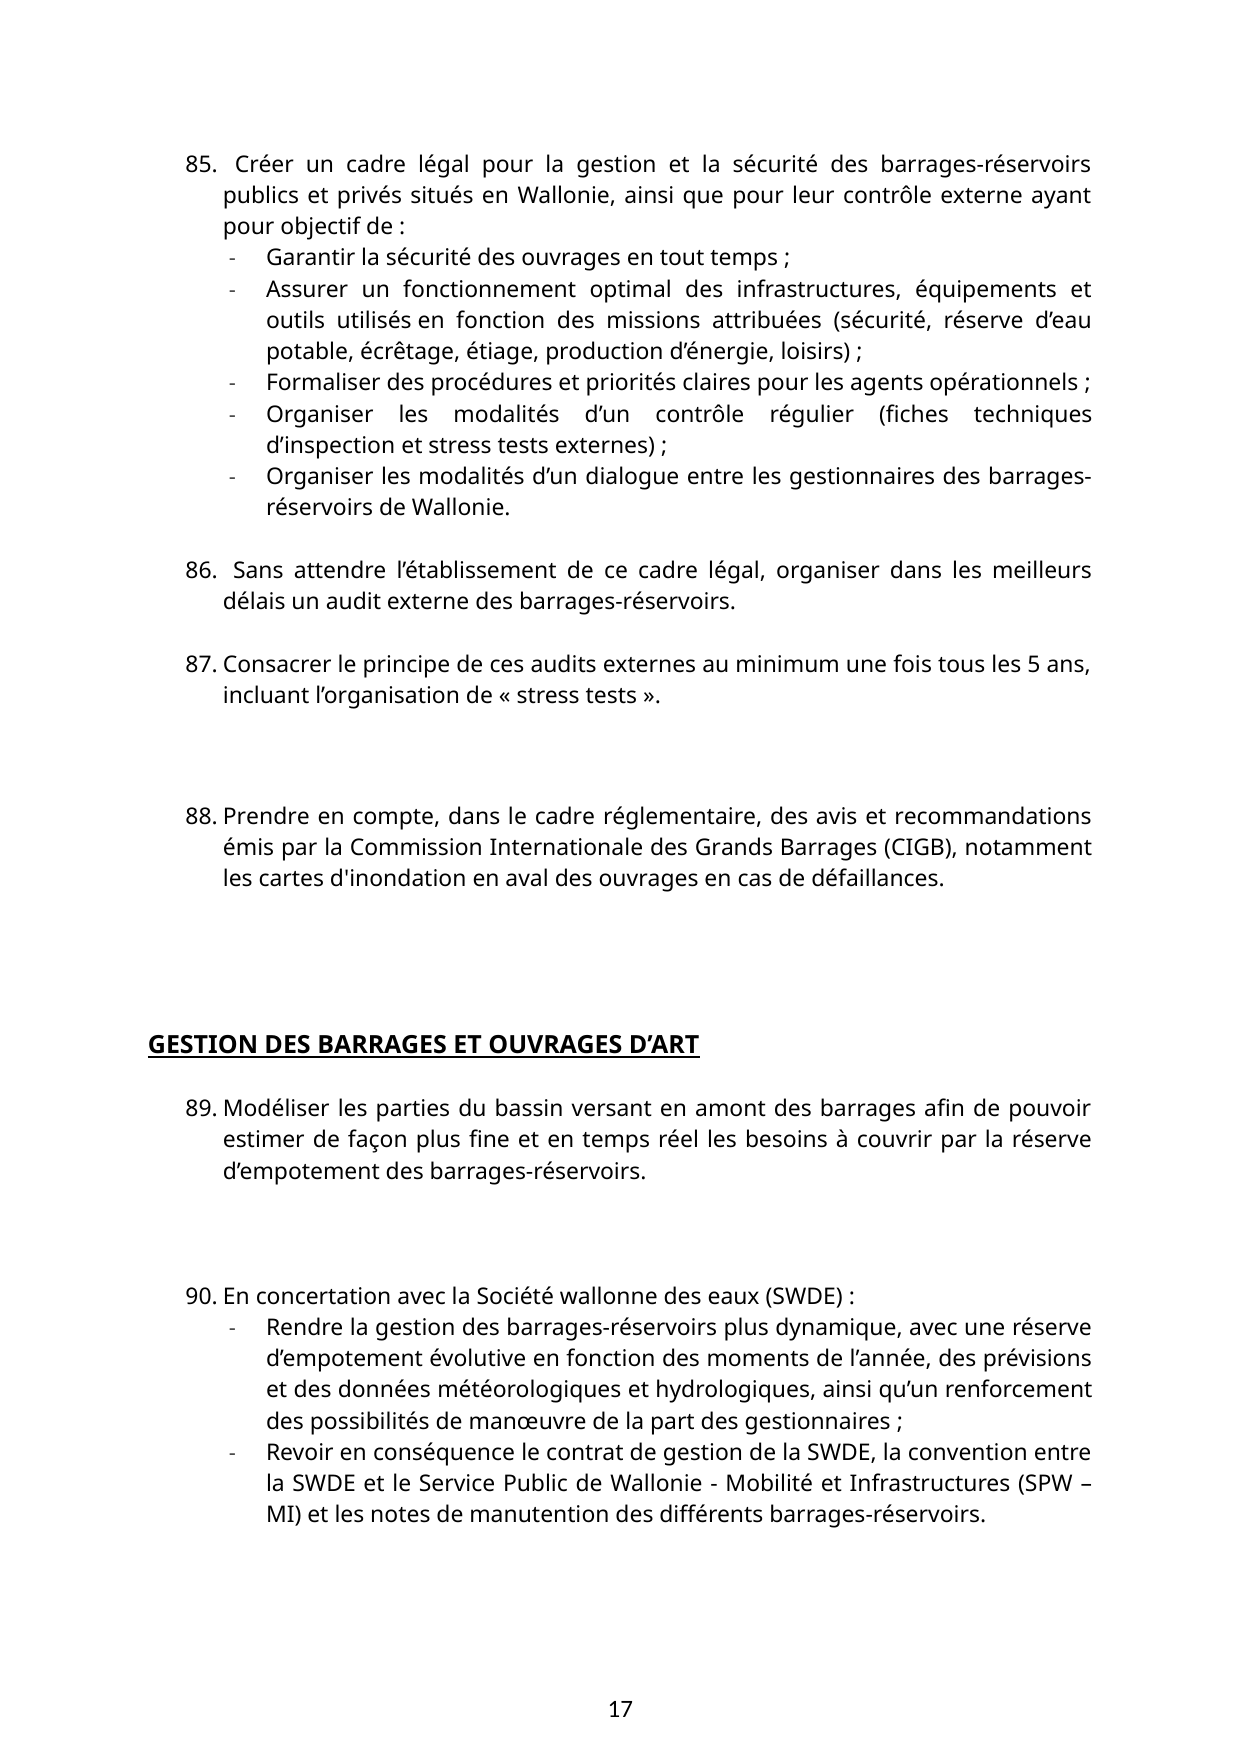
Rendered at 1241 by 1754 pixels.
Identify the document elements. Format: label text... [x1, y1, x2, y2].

list Garantir la sécurité des ouvrages en tout temps ; [228, 241, 1093, 273]
list Rendre la gestion des barrages-réservoirs plus dynamique, avec une réserve d’empotement évolutive en fonction des moments de l’année, des prévisions et des données météorologiques et hydrologiques, ainsi qu’un renforcement des possibilités de manœuvre de la part des gestionnaires ; [228, 1311, 1093, 1436]
list Organiser les modalités d’un dialogue entre les gestionnaires des barrages-réservoirs de Wallonie. [228, 460, 1093, 523]
list Modéliser les parties du bassin versant en amont des barrages afin de pouvoir estimer de façon plus fine et en temps réel les besoins à couvrir par la réserve d’empotement des barrages-réservoirs. [185, 1092, 1093, 1186]
list Organiser les modalités d’un contrôle régulier (fiches techniques d’inspection et stress tests externes) ; [228, 398, 1093, 460]
list Assurer un fonctionnement optimal des infrastructures, équipements et outils utilisés en fonction des missions attribuées (sécurité, réserve d’eau potable, écrêtage, étiage, production d’énergie, loisirs) ; [228, 273, 1093, 366]
list Créer un cadre légal pour la gestion et la sécurité des barrages-réservoirs publics et privés situés en Wallonie, ainsi que pour leur contrôle externe ayant pour objectif de : [185, 148, 1093, 241]
list Prendre en compte, dans le cadre réglementaire, des avis et recommandations émis par la Commission Internationale des Grands Barrages (CIGB), notamment les cartes d'inondation en aval des ouvrages en cas de défaillances. [185, 800, 1093, 893]
text GESTION DES BARRAGES ET OUVRAGES D’ART [148, 1027, 1093, 1061]
list Consacrer le principe de ces audits externes au minimum une fois tous les 5 ans, incluant l’organisation de « stress tests ». [185, 648, 1093, 710]
list Formaliser des procédures et priorités claires pour les agents opérationnels ; [228, 366, 1093, 398]
list Revoir en conséquence le contrat de gestion de la SWDE, la convention entre la SWDE et le Service Public de Wallonie - Mobilité et Infrastructures (SPW – MI) et les notes de manutention des différents barrages-réservoirs. [228, 1436, 1093, 1530]
list Sans attendre l’établissement de ce cadre légal, organiser dans les meilleurs délais un audit externe des barrages-réservoirs. [185, 554, 1093, 616]
list En concertation avec la Société wallonne des eaux (SWDE) : [185, 1280, 1093, 1311]
